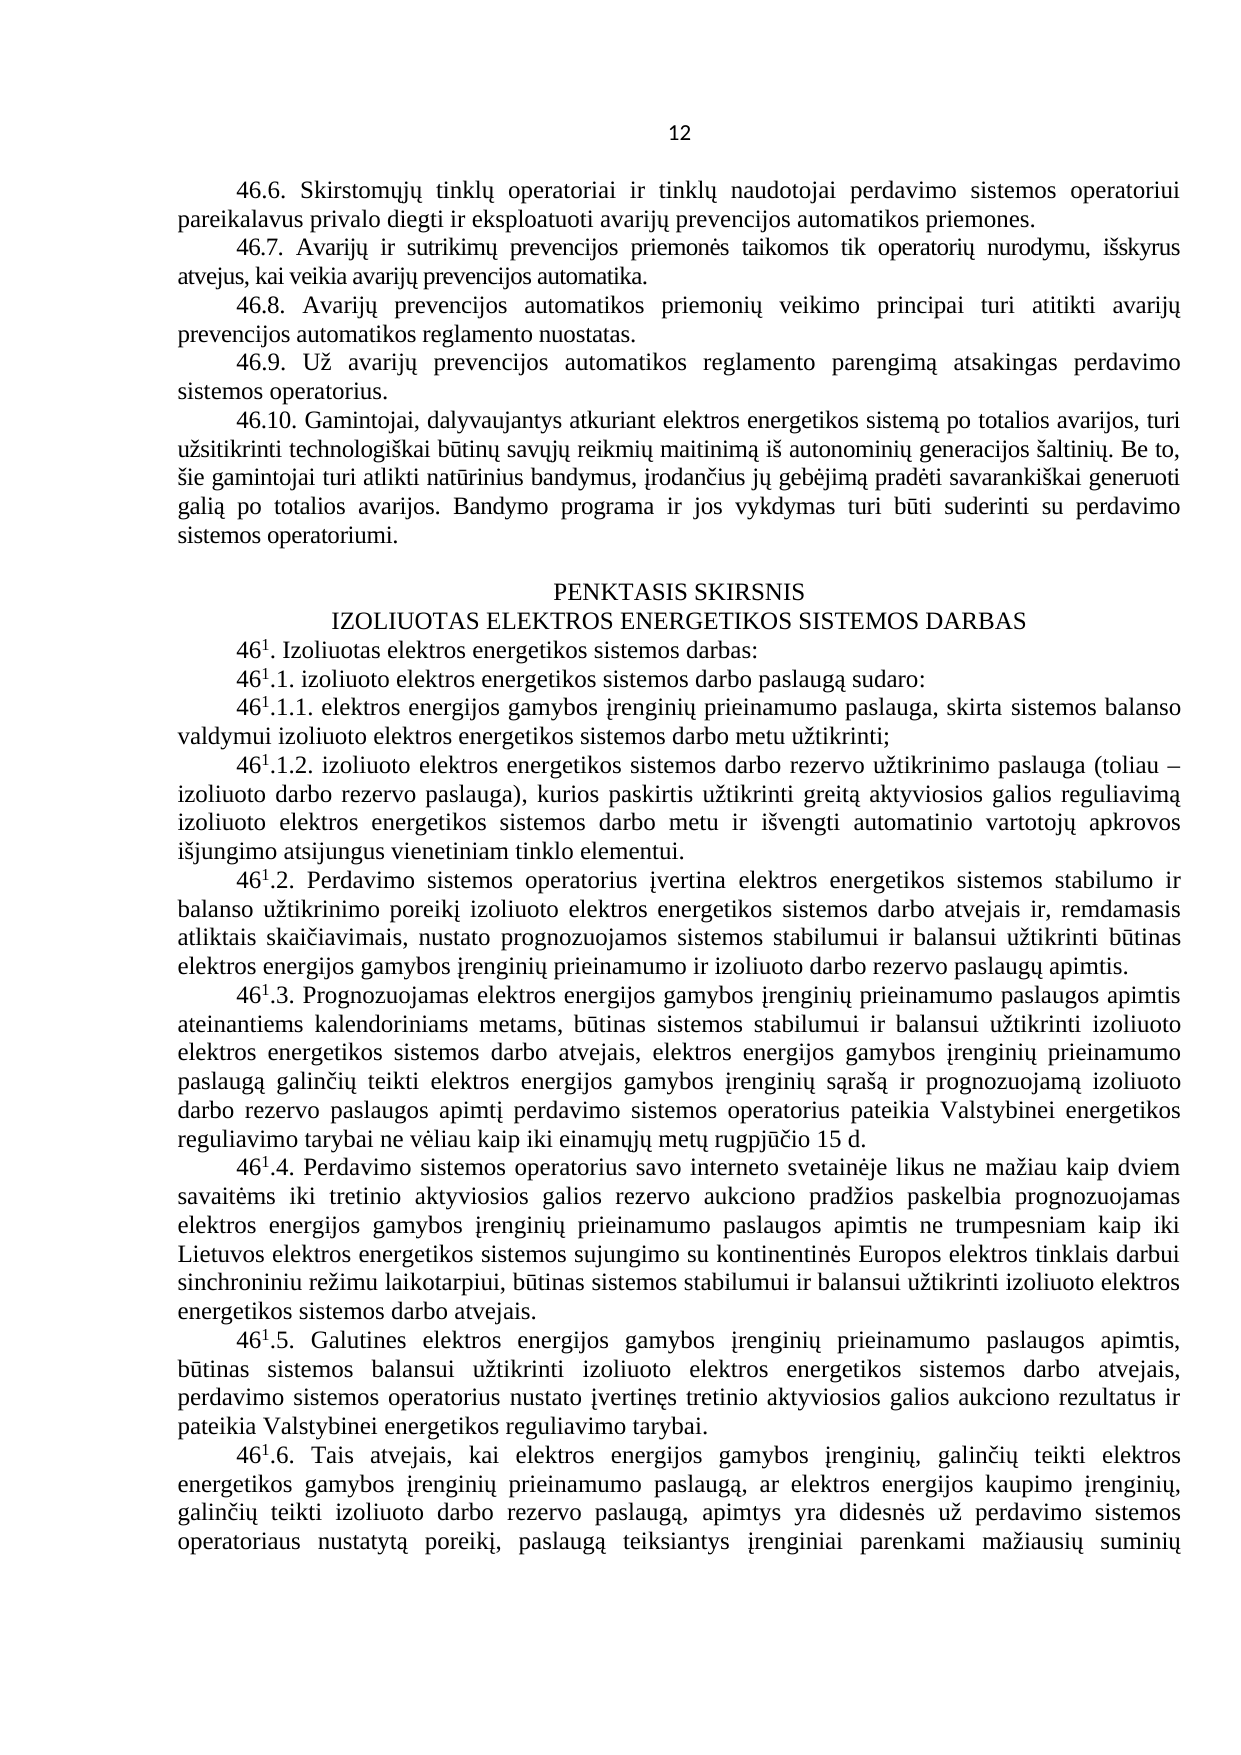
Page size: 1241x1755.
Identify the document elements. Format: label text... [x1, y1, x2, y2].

text 461.6. Tais atvejais, kai elektros energijos gamybos įrenginių, galinčių teikti elektros energetikos gamybos įrenginių prieinamumo paslaugą, ar elektros energijos kaupimo įrenginių, galinčių teikti izoliuoto darbo rezervo paslaugą, apimtys yra didesnės už perdavimo sistemos operatoriaus nustatytą poreikį, paslaugą teiksiantys įrenginiai parenkami mažiausių suminių [177, 1440, 1181, 1555]
text 46.7. Avarijų ir sutrikimų prevencijos priemonės taikomos tik operatorių nurodymu, išskyrus atvejus, kai veikia avarijų prevencijos automatika. [177, 232, 1181, 290]
text 461.4. Perdavimo sistemos operatorius savo interneto svetainėje likus ne mažiau kaip dviem savaitėms iki tretinio aktyviosios galios rezervo aukciono pradžios paskelbia prognozuojamas elektros energijos gamybos įrenginių prieinamumo paslaugos apimtis ne trumpesniam kaip iki Lietuvos elektros energetikos sistemos sujungimo su kontinentinės Europos elektros tinklais darbui sinchroniniu režimu laikotarpiui, būtinas sistemos stabilumui ir balansui užtikrinti izoliuoto elektros energetikos sistemos darbo atvejais. [177, 1152, 1181, 1325]
text 461.5. Galutines elektros energijos gamybos įrenginių prieinamumo paslaugos apimtis, būtinas sistemos balansui užtikrinti izoliuoto elektros energetikos sistemos darbo atvejais, perdavimo sistemos operatorius nustato įvertinęs tretinio aktyviosios galios aukciono rezultatus ir pateikia Valstybinei energetikos reguliavimo tarybai. [177, 1325, 1181, 1440]
text 46.9. Už avarijų prevencijos automatikos reglamento parengimą atsakingas perdavimo sistemos operatorius. [177, 347, 1181, 405]
text 461.1. izoliuoto elektros energetikos sistemos darbo paslaugą sudaro: [177, 664, 1181, 692]
text IZOLIUOTAS ELEKTROS ENERGETIKOS SISTEMOS DARBAS [177, 606, 1181, 635]
text 46.8. Avarijų prevencijos automatikos priemonių veikimo principai turi atitikti avarijų prevencijos automatikos reglamento nuostatas. [177, 290, 1181, 347]
text 461.2. Perdavimo sistemos operatorius įvertina elektros energetikos sistemos stabilumo ir balanso užtikrinimo poreikį izoliuoto elektros energetikos sistemos darbo atvejais ir, remdamasis atliktais skaičiavimais, nustato prognozuojamos sistemos stabilumui ir balansui užtikrinti būtinas elektros energijos gamybos įrenginių prieinamumo ir izoliuoto darbo rezervo paslaugų apimtis. [177, 865, 1181, 980]
text 46.10. Gamintojai, dalyvaujantys atkuriant elektros energetikos sistemą po totalios avarijos, turi užsitikrinti technologiškai būtinų savųjų reikmių maitinimą iš autonominių generacijos šaltinių. Be to, šie gamintojai turi atlikti natūrinius bandymus, įrodančius jų gebėjimą pradėti savarankiškai generuoti galią po totalios avarijos. Bandymo programa ir jos vykdymas turi būti suderinti su perdavimo sistemos operatoriumi. [177, 405, 1181, 549]
text 461. Izoliuotas elektros energetikos sistemos darbas: [177, 635, 1181, 664]
text 461.1.1. elektros energijos gamybos įrenginių prieinamumo paslauga, skirta sistemos balanso valdymui izoliuoto elektros energetikos sistemos darbo metu užtikrinti; [177, 692, 1181, 750]
text PENKTASIS SKIRSNIS [177, 577, 1181, 606]
text 461.1.2. izoliuoto elektros energetikos sistemos darbo rezervo užtikrinimo paslauga (toliau – izoliuoto darbo rezervo paslauga), kurios paskirtis užtikrinti greitą aktyviosios galios reguliavimą izoliuoto elektros energetikos sistemos darbo metu ir išvengti automatinio vartotojų apkrovos išjungimo atsijungus vienetiniam tinklo elementui. [177, 750, 1181, 865]
text 46.6. Skirstomųjų tinklų operatoriai ir tinklų naudotojai perdavimo sistemos operatoriui pareikalavus privalo diegti ir eksploatuoti avarijų prevencijos automatikos priemones. [177, 175, 1181, 232]
text 461.3. Prognozuojamas elektros energijos gamybos įrenginių prieinamumo paslaugos apimtis ateinantiems kalendoriniams metams, būtinas sistemos stabilumui ir balansui užtikrinti izoliuoto elektros energetikos sistemos darbo atvejais, elektros energijos gamybos įrenginių prieinamumo paslaugą galinčių teikti elektros energijos gamybos įrenginių sąrašą ir prognozuojamą izoliuoto darbo rezervo paslaugos apimtį perdavimo sistemos operatorius pateikia Valstybinei energetikos reguliavimo tarybai ne vėliau kaip iki einamųjų metų rugpjūčio 15 d. [177, 980, 1181, 1152]
